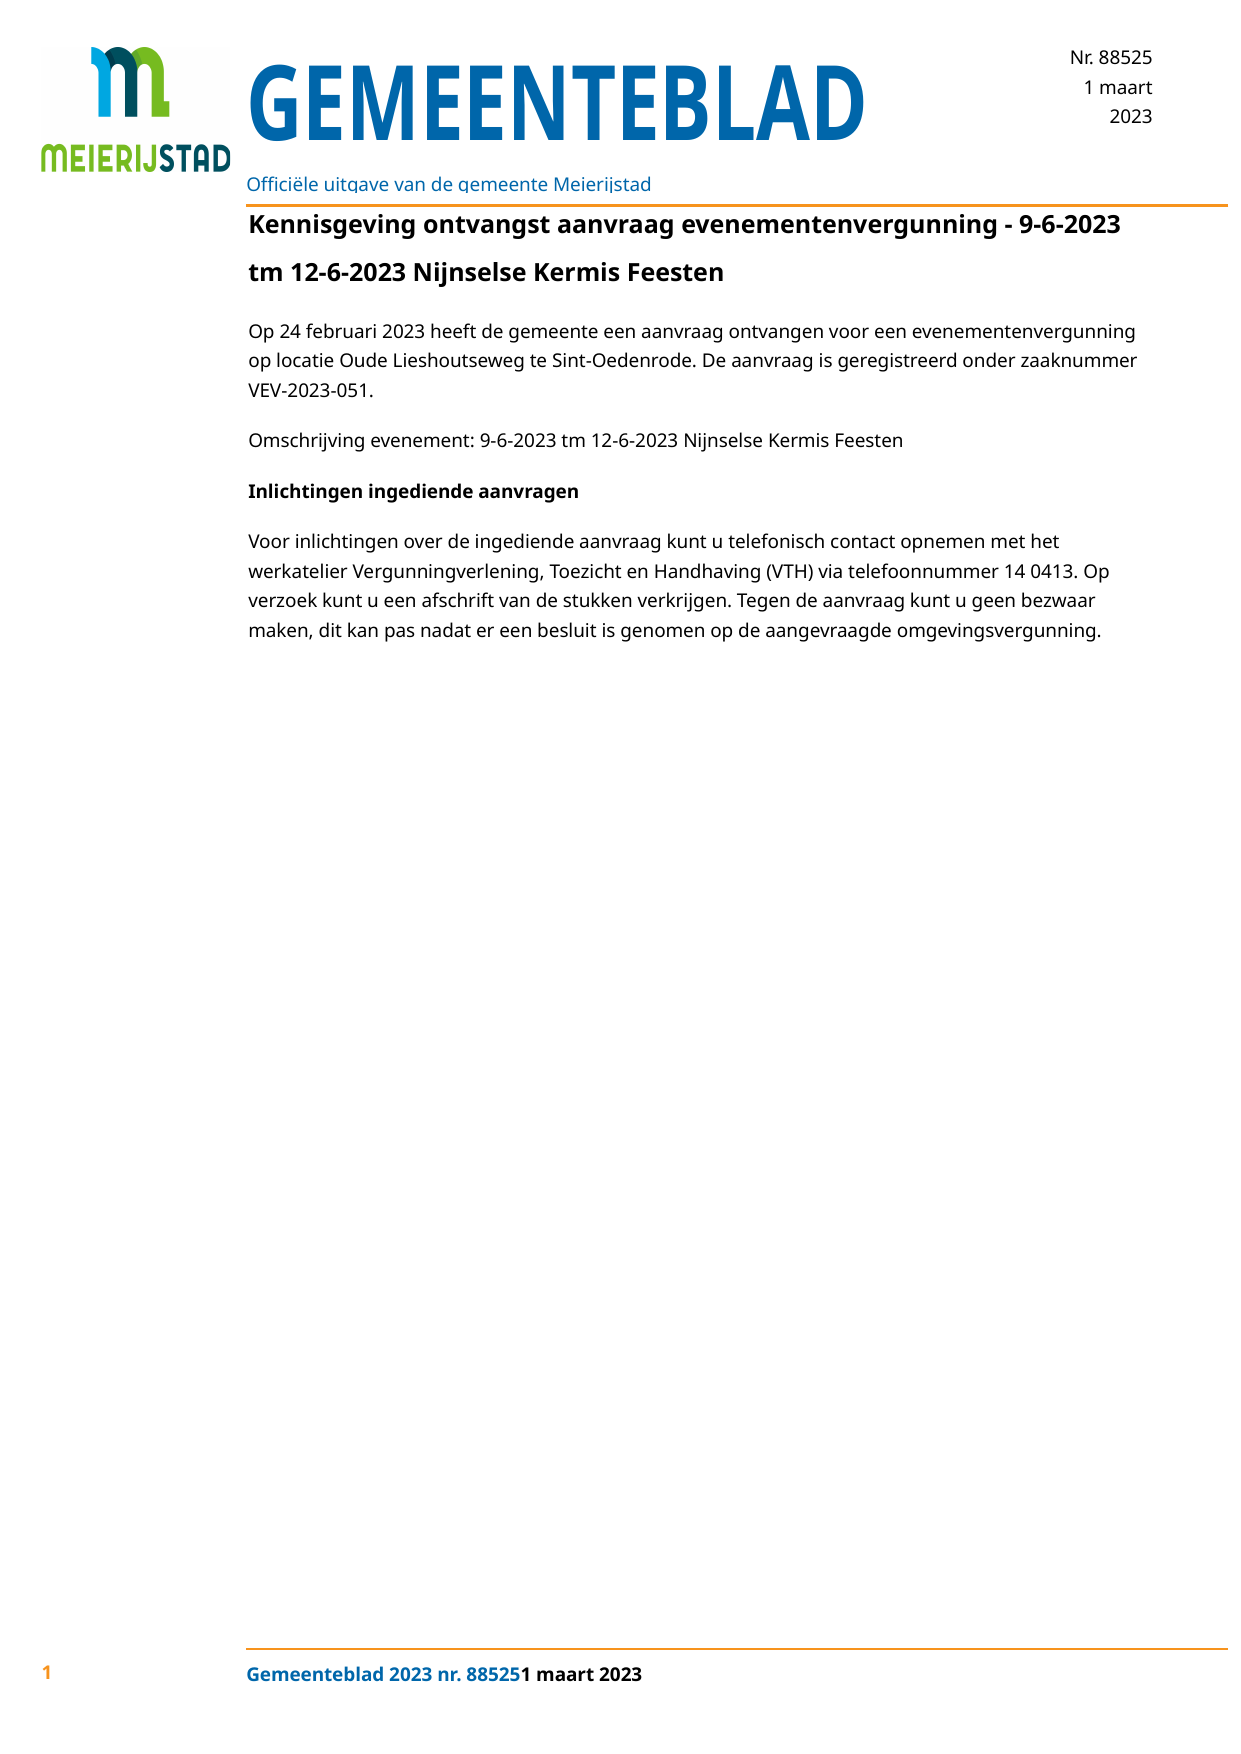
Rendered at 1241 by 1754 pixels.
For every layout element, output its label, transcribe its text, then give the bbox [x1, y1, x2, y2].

text Kennisgeving ontvangst aanvraag evenementenvergunning - 9-6-2023 tm 12-6-2023 Nijnselse Kermis Feesten [248, 207, 1152, 288]
text Voor inlichtingen over de ingediende aanvraag kunt u telefonisch contact opnemen met het werkatelier Vergunningverlening, Toezicht en Handhaving (VTH) via telefoonnummer 14 0413. Op verzoek kunt u een afschrift van de stukken verkrijgen. Tegen de aanvraag kunt u geen bezwaar maken, dit kan pas nadat er een besluit is genomen op de aangevraagde omgevingsvergunning. [248, 528, 1152, 643]
text Omschrijving evenement: 9-6-2023 tm 12-6-2023 Nijnselse Kermis Feesten [248, 427, 1152, 453]
text Op 24 februari 2023 heeft de gemeente een aanvraag ontvangen voor een evenementenvergunning op locatie Oude Lieshoutseweg te Sint-Oedenrode. De aanvraag is geregistreerd onder zaaknummer VEV-2023-051. [248, 318, 1152, 403]
picture [41, 47, 231, 172]
text Inlichtingen ingediende aanvragen [248, 478, 1152, 504]
